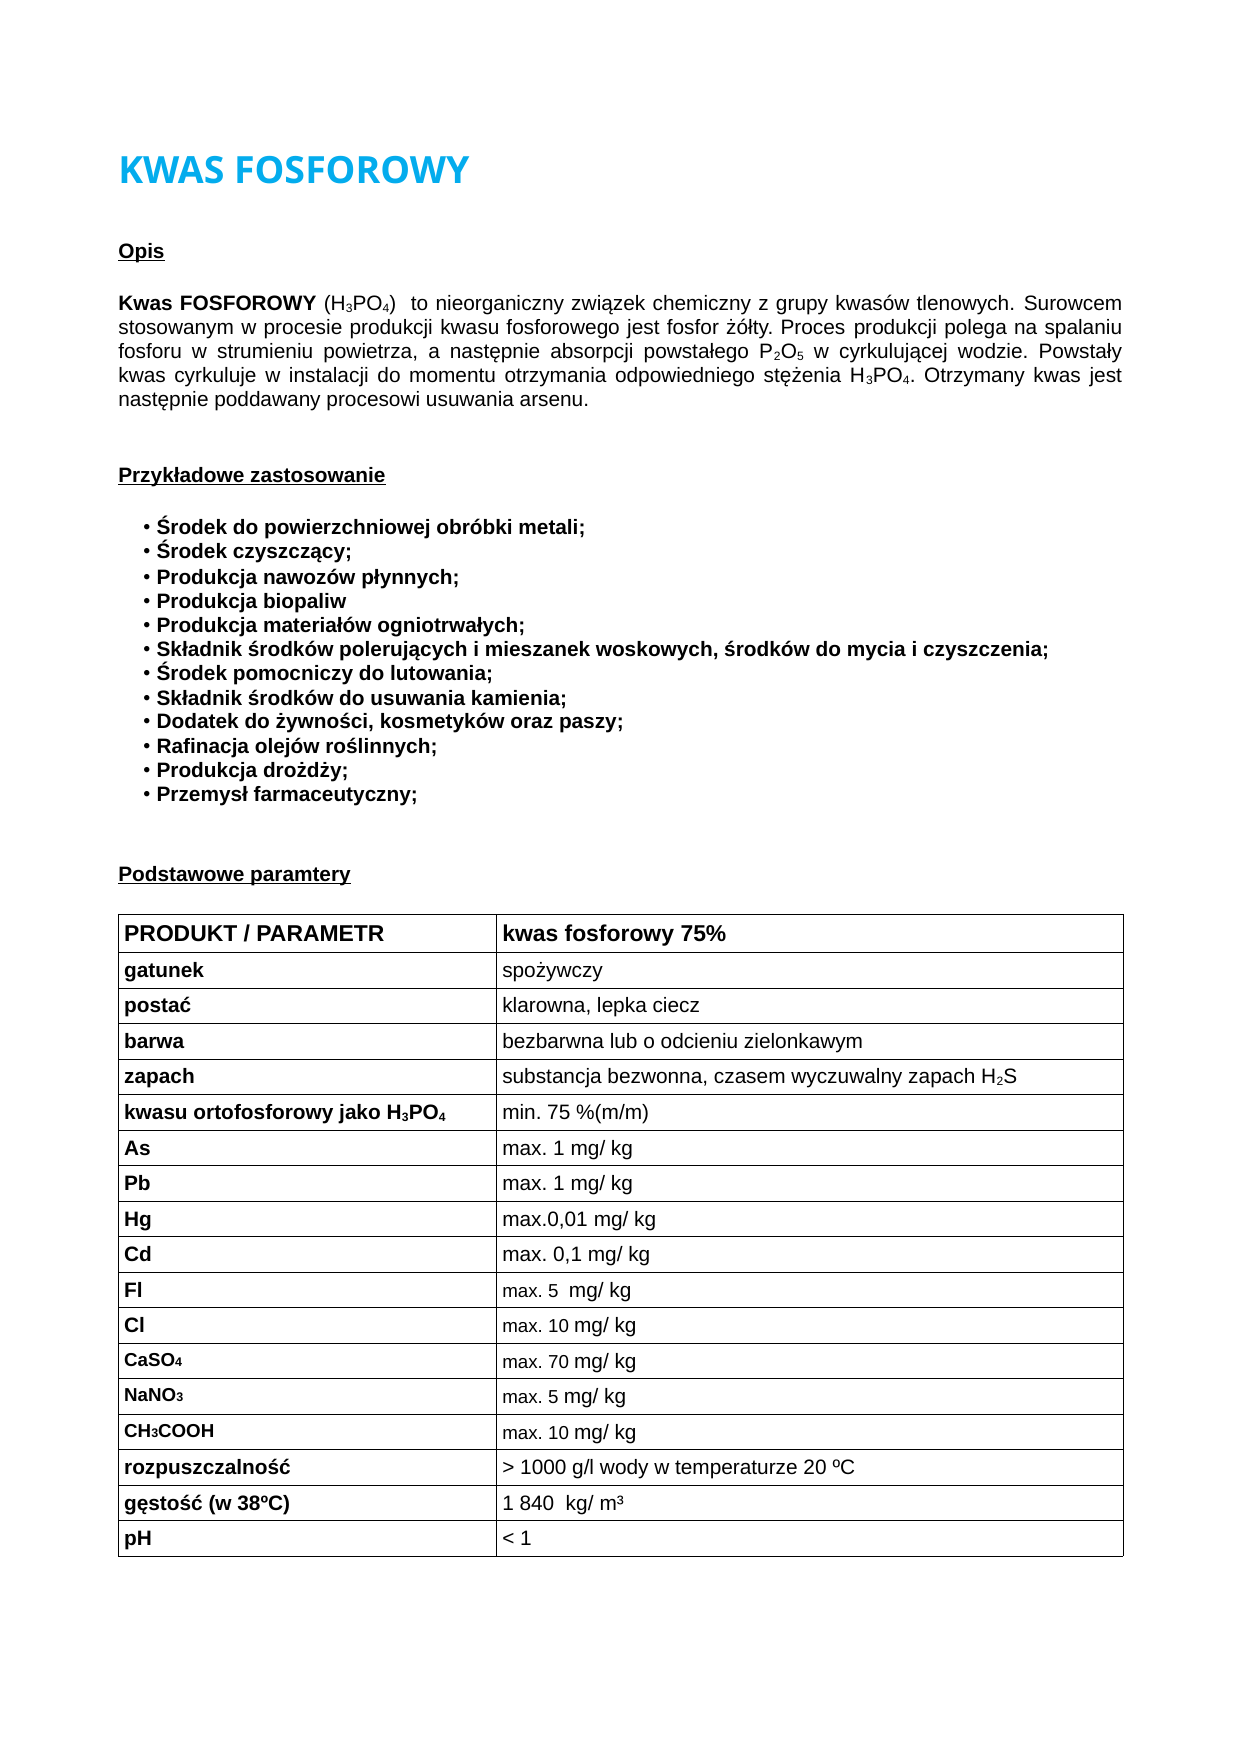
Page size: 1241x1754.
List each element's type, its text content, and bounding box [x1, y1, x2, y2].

table_cell klarowna, lepka ciecz [497, 989, 1123, 1023]
table_cell 1 840 kg/ m³ [497, 1486, 1123, 1520]
list Produkcja materiałów ogniotrwałych; [118, 613, 1122, 637]
table_header PRODUKT / PARAMETR [119, 915, 496, 952]
table_cell max. 0,1 mg/ kg [497, 1237, 1123, 1272]
table_cell max. 10 mg/ kg [497, 1415, 1123, 1449]
table_cell bezbarwna lub o odcieniu zielonkawym [497, 1024, 1123, 1058]
list Produkcja drożdży; [118, 757, 1122, 782]
list Przemysł farmaceutyczny; [118, 782, 1122, 806]
text Kwas FOSFOROWY (H3PO4) to nieorganiczny związek chemiczny z grupy kwasów tlenowych. Surowcem stosowanym w procesie produkcji kwasu fosforowego jest fosfor żółty. Proces produkcji polega na spalaniu fosforu w strumieniu powietrza, a następnie absorpcji powstałego P2O5 w cyrkulującej wodzie. Powstały kwas cyrkuluje w instalacji do momentu otrzymania odpowiedniego stężenia H3PO4. Otrzymany kwas jest następnie poddawany procesowi usuwania arsenu. [118, 291, 1122, 411]
list Produkcja nawozów płynnych; [118, 565, 1122, 589]
table_cell barwa [119, 1024, 496, 1058]
table_cell kwasu ortofosforowy jako H3PO4 [119, 1095, 496, 1129]
table_cell pH [119, 1521, 496, 1556]
table_cell max. 5 mg/ kg [497, 1273, 1123, 1307]
table_cell postać [119, 989, 496, 1023]
list Rafinacja olejów roślinnych; [118, 733, 1122, 757]
table_cell < 1 [497, 1521, 1123, 1556]
table_cell Fl [119, 1273, 496, 1307]
table_cell max.0,01 mg/ kg [497, 1202, 1123, 1236]
table_cell CH3COOH [119, 1415, 496, 1449]
table_cell max. 70 mg/ kg [497, 1344, 1123, 1378]
table_header kwas fosforowy 75% [497, 915, 1123, 952]
table_cell Cd [119, 1237, 496, 1272]
list Środek pomocniczy do lutowania; [118, 661, 1122, 685]
table_cell spożywczy [497, 953, 1123, 987]
list Składnik środków polerujących i mieszanek woskowych, środków do mycia i czyszczenia; [118, 637, 1122, 661]
table_cell Pb [119, 1166, 496, 1201]
text Podstawowe paramtery [118, 858, 1122, 886]
table_cell gatunek [119, 953, 496, 987]
table_cell Hg [119, 1202, 496, 1236]
table_cell NaNO3 [119, 1379, 496, 1414]
subtitle KWAS FOSFOROWY [118, 143, 1122, 194]
table_cell max. 5 mg/ kg [497, 1379, 1123, 1414]
list Składnik środków do usuwania kamienia; [118, 685, 1122, 709]
list Środek czyszczący; [118, 539, 1122, 563]
table_cell As [119, 1131, 496, 1165]
list Środek do powierzchniowej obróbki metali; [118, 515, 1122, 539]
text Opis [118, 235, 1122, 263]
table_cell max. 1 mg/ kg [497, 1166, 1123, 1201]
table_cell substancja bezwonna, czasem wyczuwalny zapach H2S [497, 1060, 1123, 1094]
table_cell rozpuszczalność [119, 1450, 496, 1485]
list Dodatek do żywności, kosmetyków oraz paszy; [118, 709, 1122, 733]
table_cell max. 1 mg/ kg [497, 1131, 1123, 1165]
list Produkcja biopaliw [118, 589, 1122, 613]
table_cell Cl [119, 1308, 496, 1343]
table_cell min. 75 %(m/m) [497, 1095, 1123, 1129]
table_cell zapach [119, 1060, 496, 1094]
table_cell > 1000 g/l wody w temperaturze 20 ºC [497, 1450, 1123, 1485]
text Przykładowe zastosowanie [118, 459, 1122, 487]
table_cell gęstość (w 38ºC) [119, 1486, 496, 1520]
table_cell max. 10 mg/ kg [497, 1308, 1123, 1343]
table_cell CaSO4 [119, 1344, 496, 1378]
